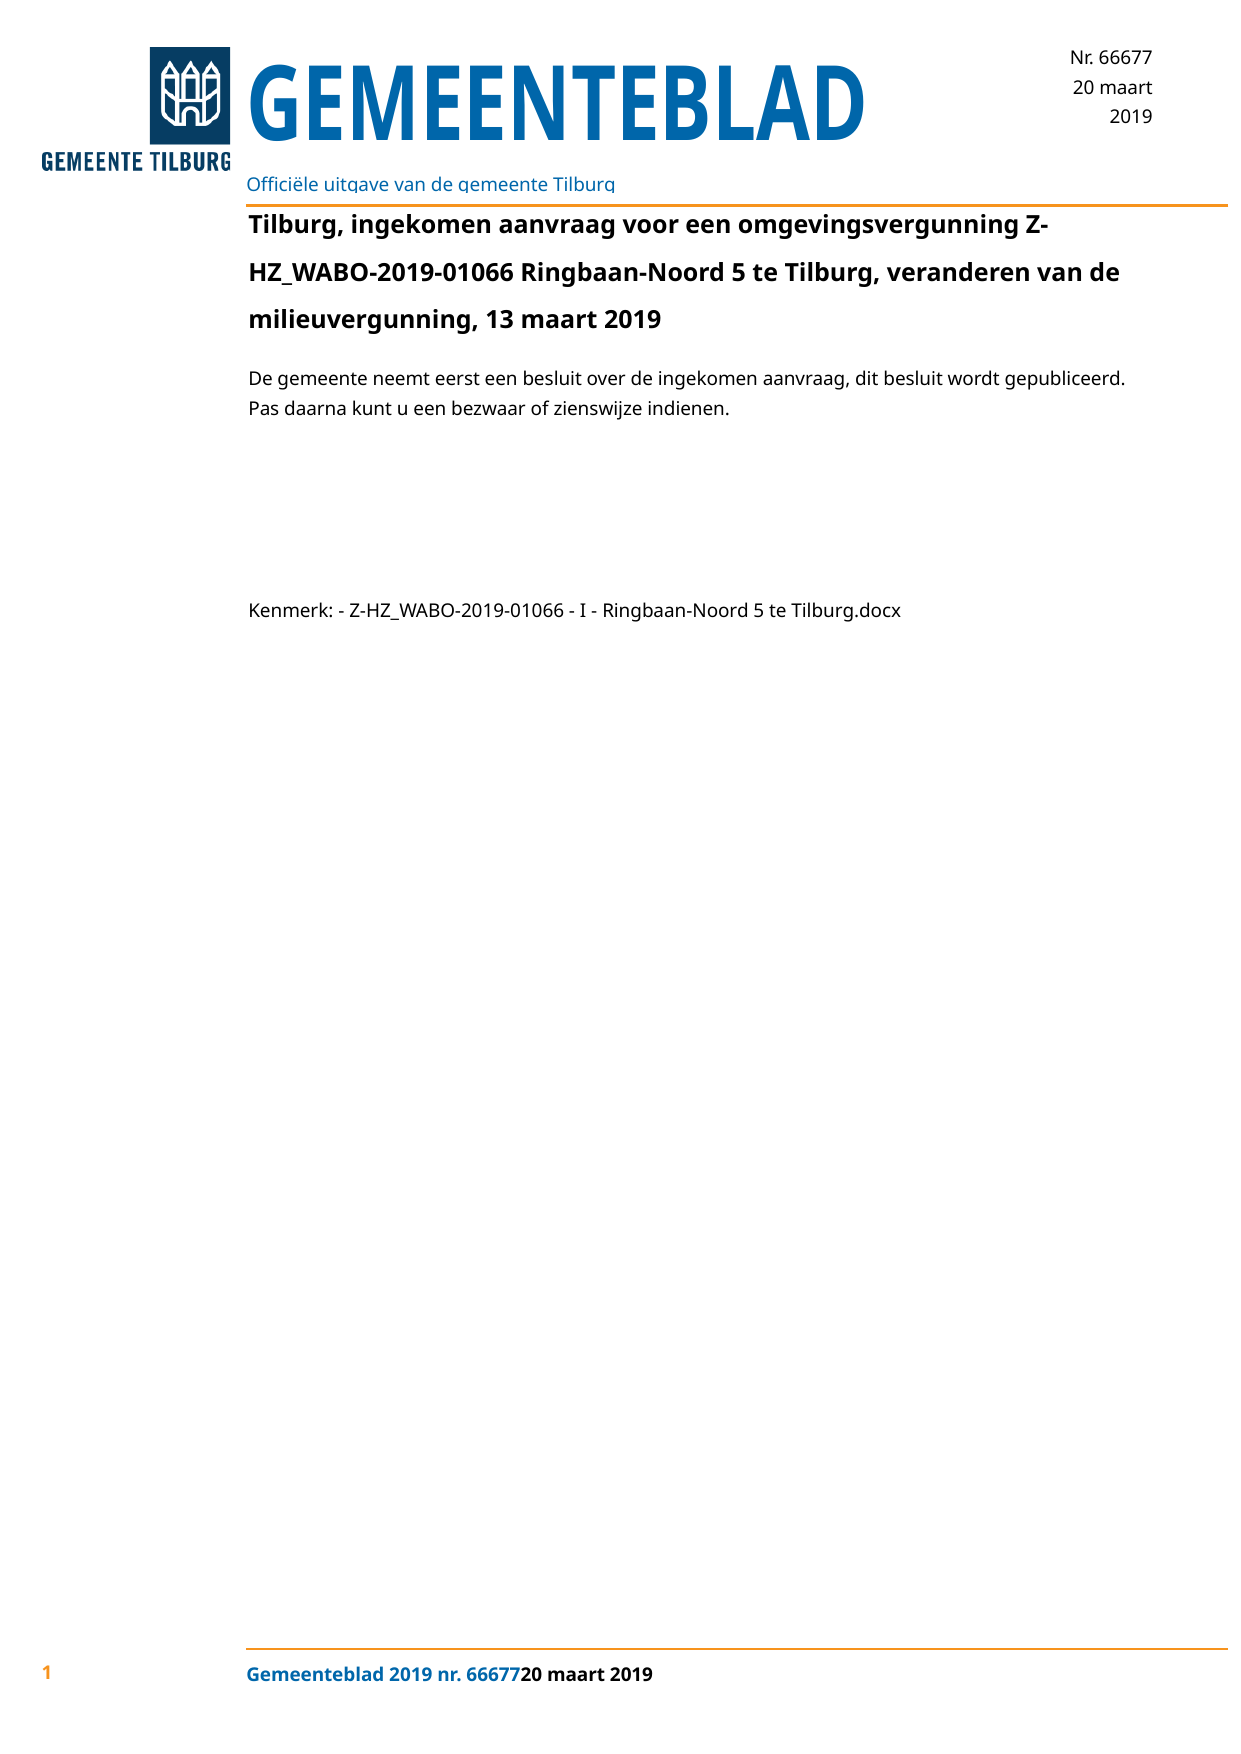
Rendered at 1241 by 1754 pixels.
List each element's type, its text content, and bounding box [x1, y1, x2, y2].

picture [41, 47, 231, 172]
text Kenmerk: - Z-HZ_WABO-2019-01066 - I - Ringbaan-Noord 5 te Tilburg.docx [248, 597, 1152, 622]
text De gemeente neemt eerst een besluit over de ingekomen aanvraag, dit besluit wordt gepubliceerd. Pas daarna kunt u een bezwaar of zienswijze indienen. [248, 366, 1152, 421]
text Tilburg, ingekomen aanvraag voor een omgevingsvergunning Z-HZ_WABO-2019-01066 Ringbaan-Noord 5 te Tilburg, veranderen van de milieuvergunning, 13 maart 2019 [248, 207, 1152, 336]
